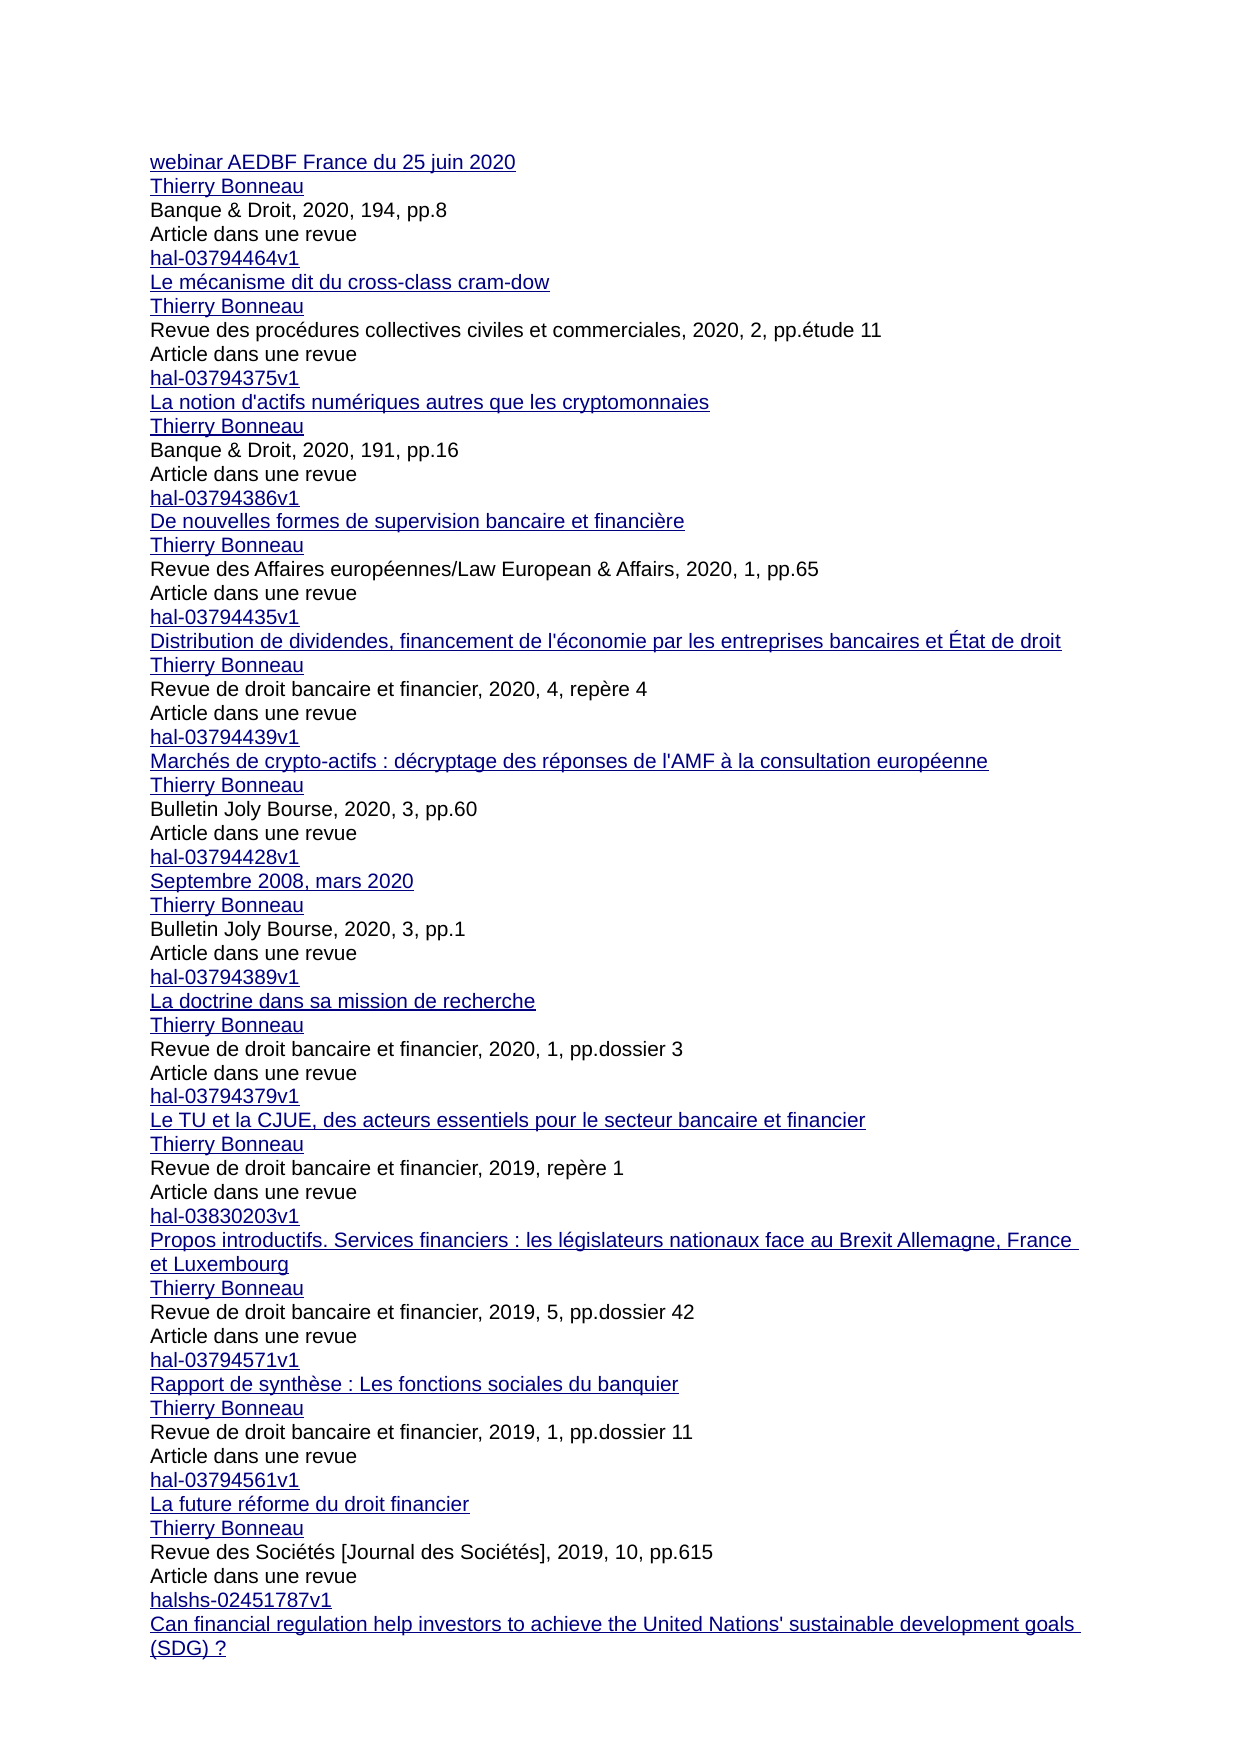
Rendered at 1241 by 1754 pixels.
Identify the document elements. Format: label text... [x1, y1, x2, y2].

table_cell Le TU et la CJUE, des acteurs essentiels pour le secteur bancaire et financier Thierry Bonneau Revue de droit bancaire et financier, 2019, repère 1 Article dans une revue hal-03830203v1 [150, 1108, 1090, 1228]
table_cell webinar AEDBF France du 25 juin 2020 Thierry Bonneau Banque & Droit, 2020, 194, pp.8 Article dans une revue hal-03794464v1 [150, 150, 1090, 270]
table_cell Can financial regulation help investors to achieve the United Nations' sustainable development goals (SDG) ? [150, 1611, 1090, 1659]
table_cell De nouvelles formes de supervision bancaire et financière Thierry Bonneau Revue des Affaires européennes/Law European & Affairs, 2020, 1, pp.65 Article dans une revue hal-03794435v1 [150, 509, 1090, 629]
table_cell Distribution de dividendes, financement de l'économie par les entreprises bancaires et État de droit Thierry Bonneau Revue de droit bancaire et financier, 2020, 4, repère 4 Article dans une revue hal-03794439v1 [150, 629, 1090, 749]
table_cell Rapport de synthèse : Les fonctions sociales du banquier Thierry Bonneau Revue de droit bancaire et financier, 2019, 1, pp.dossier 11 Article dans une revue hal-03794561v1 [150, 1372, 1090, 1492]
table_cell Septembre 2008, mars 2020 Thierry Bonneau Bulletin Joly Bourse, 2020, 3, pp.1 Article dans une revue hal-03794389v1 [150, 869, 1090, 988]
table_cell La doctrine dans sa mission de recherche Thierry Bonneau Revue de droit bancaire et financier, 2020, 1, pp.dossier 3 Article dans une revue hal-03794379v1 [150, 989, 1090, 1108]
table_cell La notion d'actifs numériques autres que les cryptomonnaies Thierry Bonneau Banque & Droit, 2020, 191, pp.16 Article dans une revue hal-03794386v1 [150, 390, 1090, 509]
table_cell Marchés de crypto-actifs : décryptage des réponses de l'AMF à la consultation européenne Thierry Bonneau Bulletin Joly Bourse, 2020, 3, pp.60 Article dans une revue hal-03794428v1 [150, 749, 1090, 869]
table_cell Le mécanisme dit du cross-class cram-dow Thierry Bonneau Revue des procédures collectives civiles et commerciales, 2020, 2, pp.étude 11 Article dans une revue hal-03794375v1 [150, 270, 1090, 389]
table_cell Propos introductifs. Services financiers : les législateurs nationaux face au Brexit Allemagne, France et Luxembourg Thierry Bonneau Revue de droit bancaire et financier, 2019, 5, pp.dossier 42 Article dans une revue hal-03794571v1 [150, 1228, 1090, 1372]
table_cell La future réforme du droit financier Thierry Bonneau Revue des Sociétés [Journal des Sociétés], 2019, 10, pp.615 Article dans une revue halshs-02451787v1 [150, 1492, 1090, 1611]
